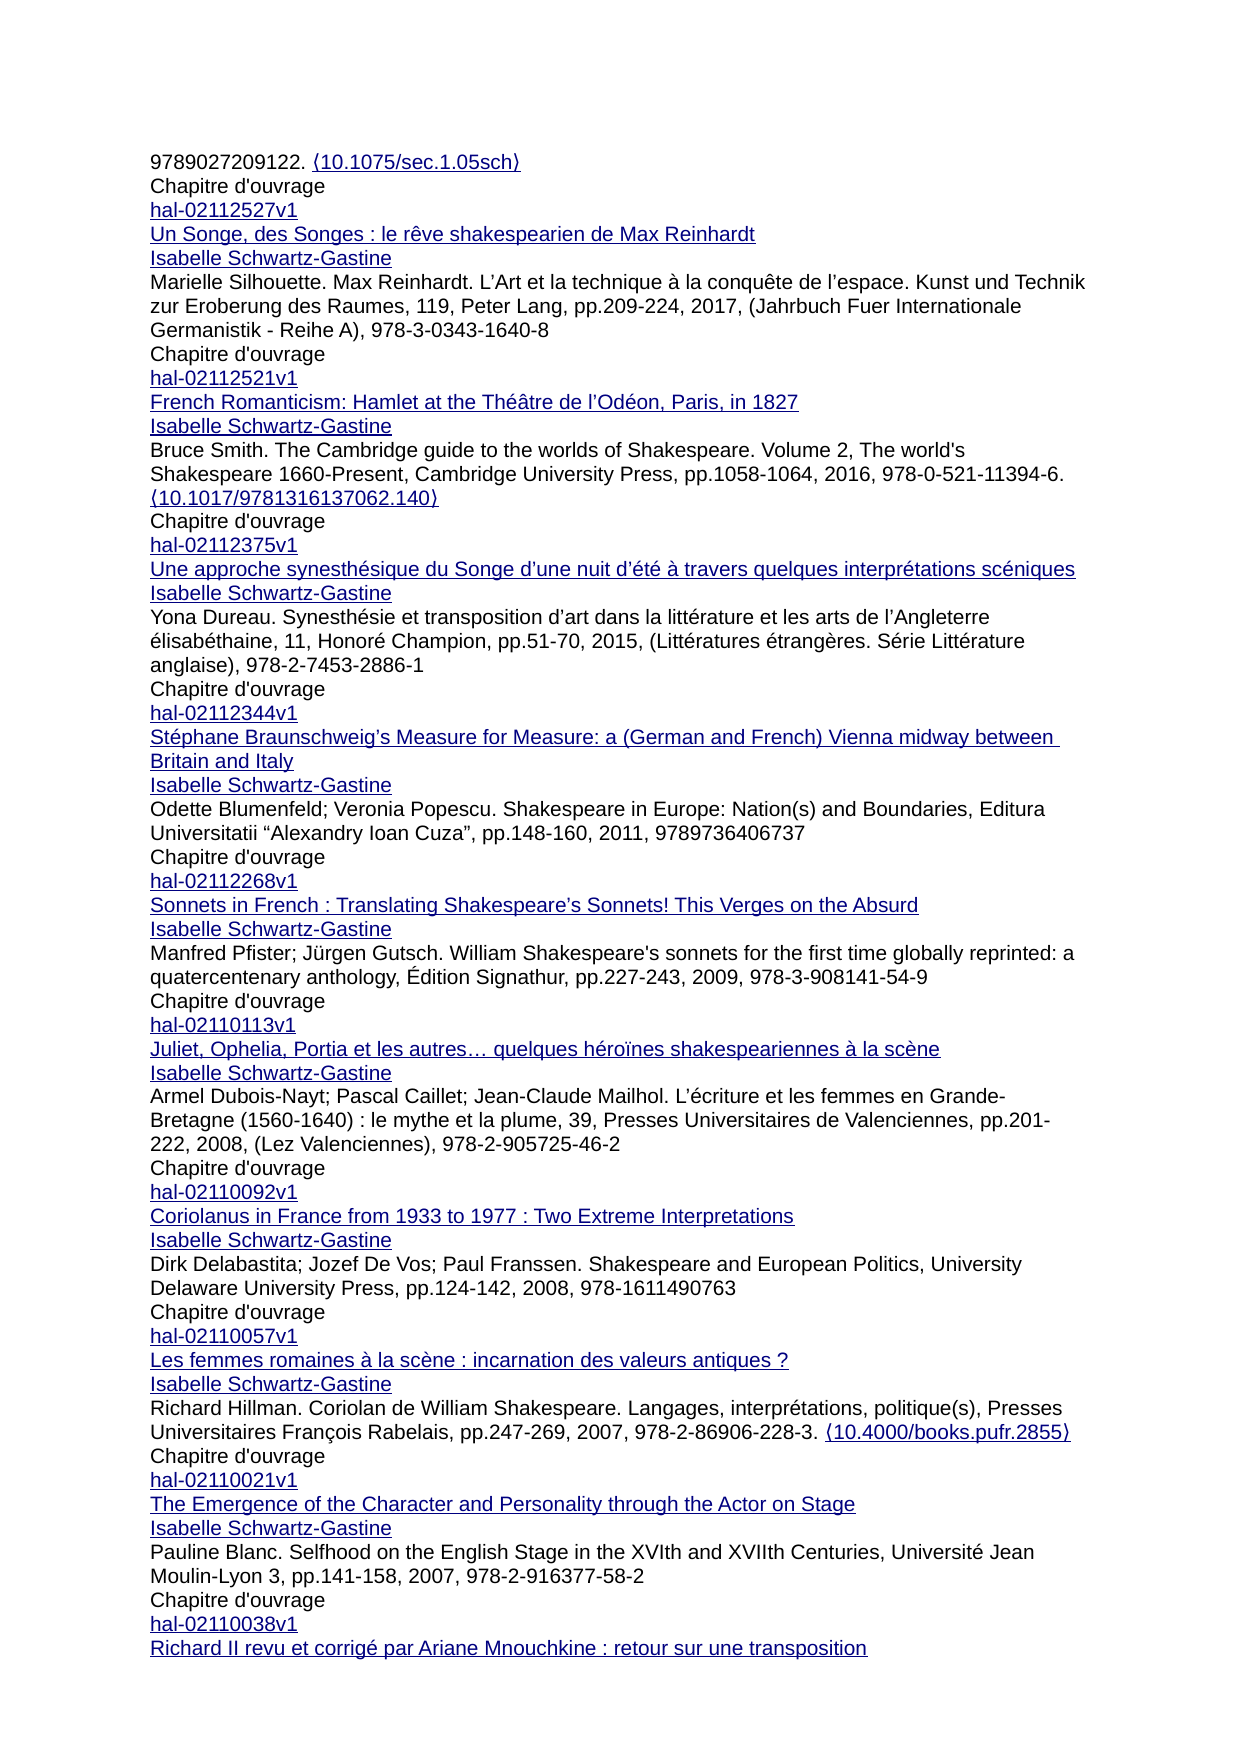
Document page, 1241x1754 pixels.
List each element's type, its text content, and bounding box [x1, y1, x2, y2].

table_cell French Romanticism: Hamlet at the Théâtre de l’Odéon, Paris, in 1827 Isabelle Schwartz-Gastine Bruce Smith. The Cambridge guide to the worlds of Shakespeare. Volume 2, The world's Shakespeare 1660-Present, Cambridge University Press, pp.1058-1064, 2016, 978-0-521-11394-6. ⟨10.1017/9781316137062.140⟩ Chapitre d'ouvrage hal-02112375v1 [150, 390, 1090, 557]
table_cell Sonnets in French : Translating Shakespeare’s Sonnets! This Verges on the Absurd Isabelle Schwartz-Gastine Manfred Pfister; Jürgen Gutsch. William Shakespeare's sonnets for the first time globally reprinted: a quatercentenary anthology, Édition Signathur, pp.227-243, 2009, 978-3-908141-54-9 Chapitre d'ouvrage hal-02110113v1 [150, 893, 1090, 1036]
table_cell Coriolanus in France from 1933 to 1977 : Two Extreme Interpretations Isabelle Schwartz-Gastine Dirk Delabastita; Jozef De Vos; Paul Franssen. Shakespeare and European Politics, University Delaware University Press, pp.124-142, 2008, 978-1611490763 Chapitre d'ouvrage hal-02110057v1 [150, 1204, 1090, 1348]
table_cell Juliet, Ophelia, Portia et les autres… quelques héroïnes shakespeariennes à la scène Isabelle Schwartz-Gastine Armel Dubois-Nayt; Pascal Caillet; Jean-Claude Mailhol. L’écriture et les femmes en Grande-Bretagne (1560-1640) : le mythe et la plume, 39, Presses Universitaires de Valenciennes, pp.201-222, 2008, (Lez Valenciennes), 978-2-905725-46-2 Chapitre d'ouvrage hal-02110092v1 [150, 1036, 1090, 1204]
table_cell Une approche synesthésique du Songe d’une nuit d’été à travers quelques interprétations scéniques Isabelle Schwartz-Gastine Yona Dureau. Synesthésie et transposition d’art dans la littérature et les arts de l’Angleterre élisabéthaine, 11, Honoré Champion, pp.51-70, 2015, (Littératures étrangères. Série Littérature anglaise), 978-2-7453-2886-1 Chapitre d'ouvrage hal-02112344v1 [150, 557, 1090, 725]
table_cell Stéphane Braunschweig’s Measure for Measure: a (German and French) Vienna midway between Britain and Italy Isabelle Schwartz-Gastine Odette Blumenfeld; Veronia Popescu. Shakespeare in Europe: Nation(s) and Boundaries, Editura Universitatii “Alexandry Ioan Cuza”, pp.148-160, 2011, 9789736406737 Chapitre d'ouvrage hal-02112268v1 [150, 725, 1090, 893]
table_cell Les femmes romaines à la scène : incarnation des valeurs antiques ? Isabelle Schwartz-Gastine Richard Hillman. Coriolan de William Shakespeare. Langages, interprétations, politique(s), Presses Universitaires François Rabelais, pp.247-269, 2007, 978-2-86906-228-3. ⟨10.4000/books.pufr.2855⟩ Chapitre d'ouvrage hal-02110021v1 [150, 1348, 1090, 1492]
table_cell Un Songe, des Songes : le rêve shakespearien de Max Reinhardt Isabelle Schwartz-Gastine Marielle Silhouette. Max Reinhardt. L’Art et la technique à la conquête de l’espace. Kunst und Technik zur Eroberung des Raumes, 119, Peter Lang, pp.209-224, 2017, (Jahrbuch Fuer Internationale Germanistik - Reihe A), 978-3-0343-1640-8 Chapitre d'ouvrage hal-02112521v1 [150, 222, 1090, 389]
table_header 9789027209122. ⟨10.1075/sec.1.05sch⟩ Chapitre d'ouvrage hal-02112527v1 [150, 150, 1090, 222]
table_cell Richard II revu et corrigé par Ariane Mnouchkine : retour sur une transposition [150, 1635, 1090, 1659]
table_cell The Emergence of the Character and Personality through the Actor on Stage Isabelle Schwartz-Gastine Pauline Blanc. Selfhood on the English Stage in the XVIth and XVIIth Centuries, Université Jean Moulin-Lyon 3, pp.141-158, 2007, 978-2-916377-58-2 Chapitre d'ouvrage hal-02110038v1 [150, 1492, 1090, 1635]
